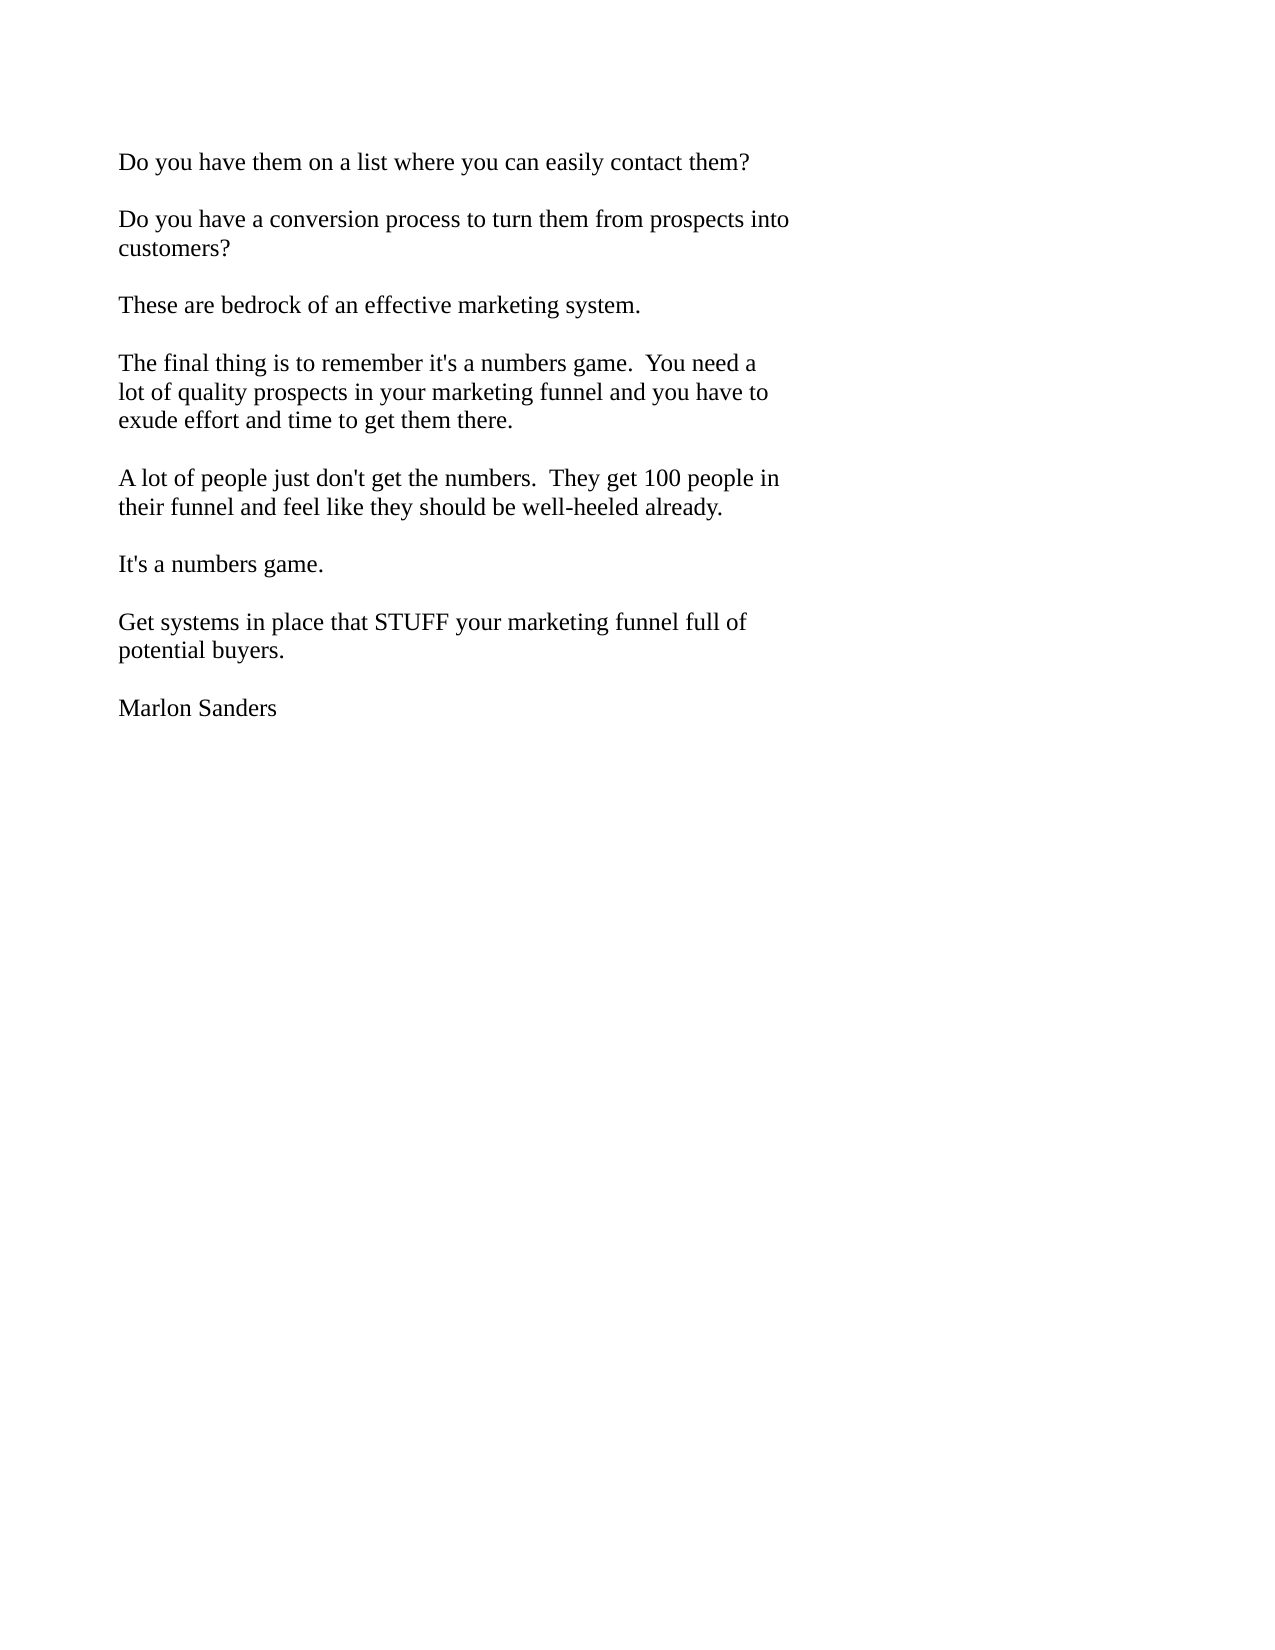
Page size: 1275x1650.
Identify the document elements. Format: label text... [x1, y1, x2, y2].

text lot of quality prospects in your marketing funnel and you have to [118, 377, 1157, 406]
text It's a numbers game. [118, 549, 1157, 578]
text A lot of people just don't get the numbers. They get 100 people in [118, 463, 1157, 492]
text Marlon Sanders [118, 693, 1157, 722]
text their funnel and feel like they should be well-heeled already. [118, 492, 1157, 521]
text potential buyers. [118, 636, 1157, 664]
text The final thing is to remember it's a numbers game. You need a [118, 348, 1157, 377]
text These are bedrock of an effective marketing system. [118, 291, 1157, 319]
text Get systems in place that STUFF your marketing funnel full of [118, 607, 1157, 636]
text exude effort and time to get them there. [118, 406, 1157, 434]
text Do you have a conversion process to turn them from prospects into [118, 204, 1157, 233]
text customers? [118, 233, 1157, 262]
text Do you have them on a list where you can easily contact them? [118, 147, 1157, 176]
